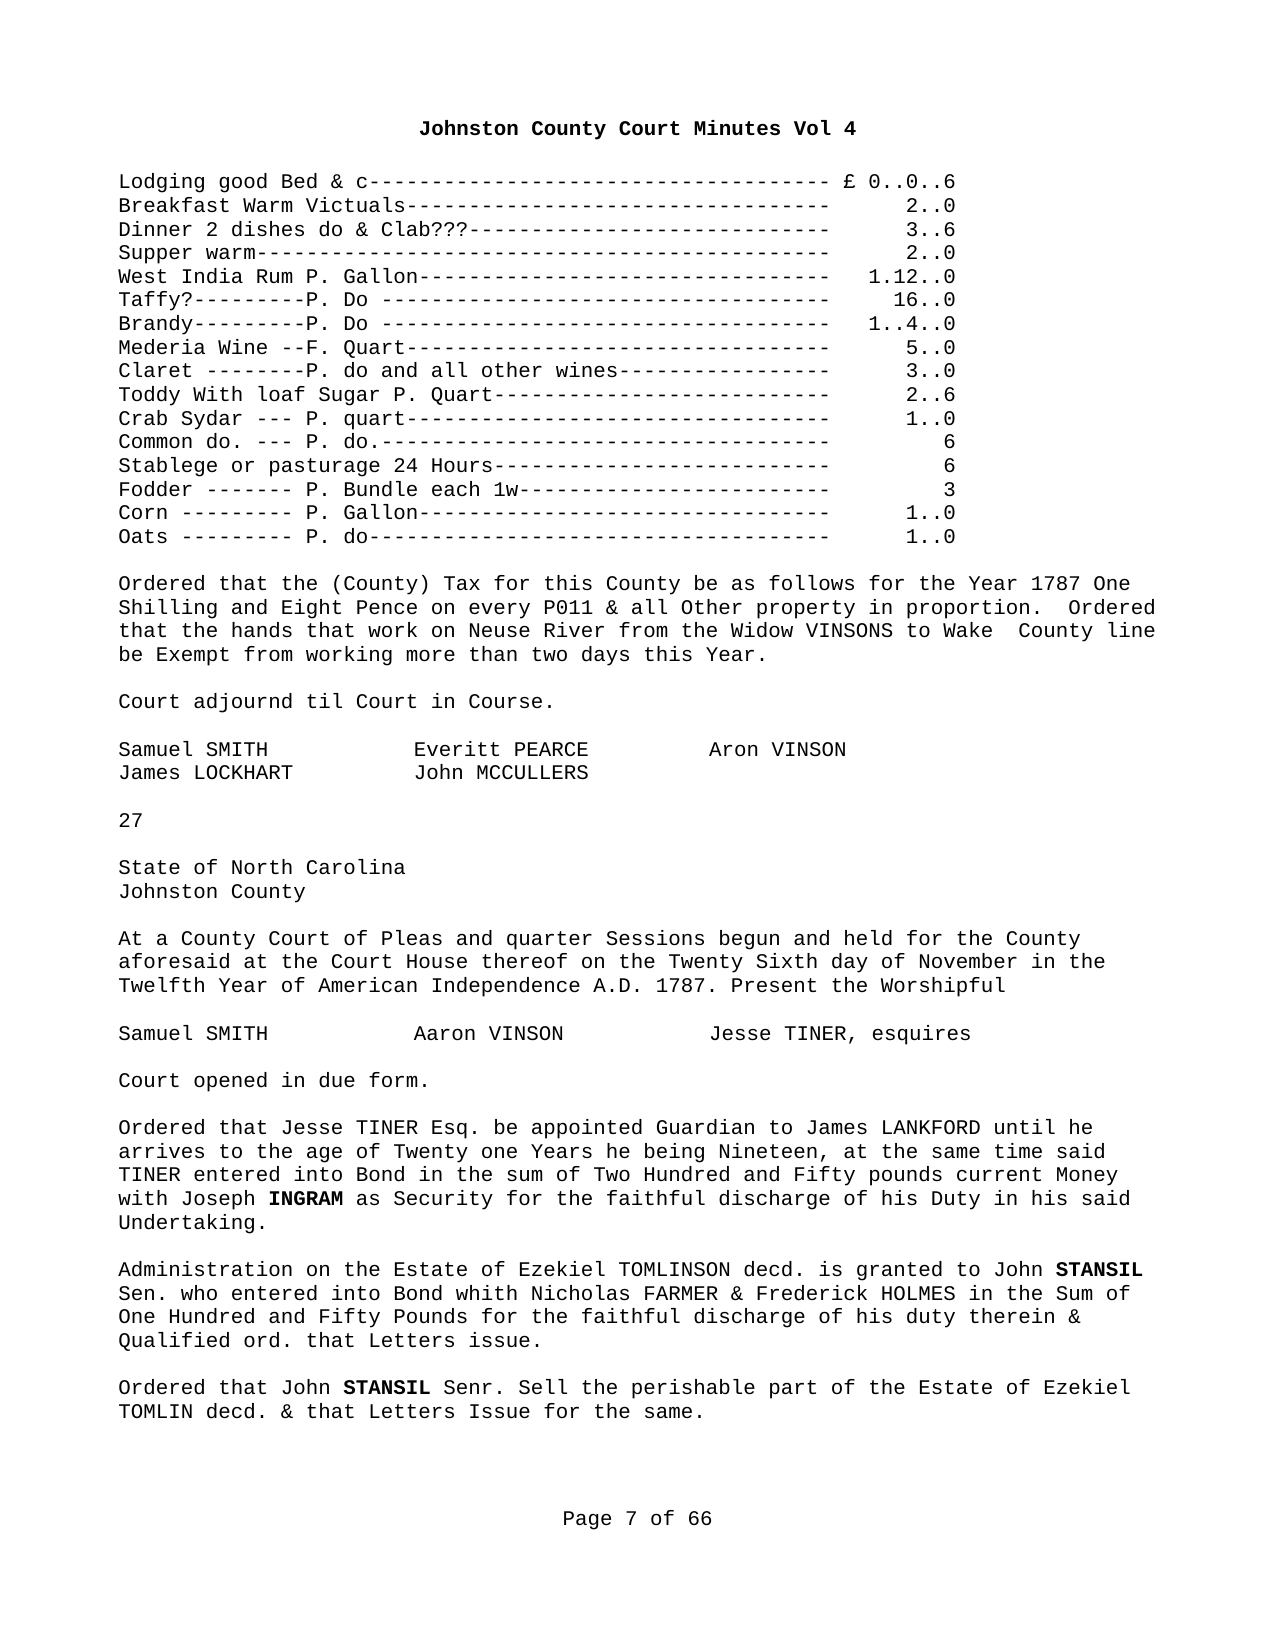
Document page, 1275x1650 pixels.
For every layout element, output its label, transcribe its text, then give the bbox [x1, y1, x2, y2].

text Stablege or pasturage 24 Hours--------------------------- 6 [118, 455, 1157, 479]
text Common do. --- P. do.------------------------------------ 6 [118, 431, 1157, 455]
text Sen. who entered into Bond whith Nicholas FARMER & Frederick HOLMES in the Sum of [118, 1283, 1157, 1306]
text Brandy---------P. Do ------------------------------------ 1..4..0 [118, 313, 1157, 337]
text One Hundred and Fifty Pounds for the faithful discharge of his duty therein & [118, 1306, 1157, 1330]
text Taffy?---------P. Do ------------------------------------ 16..0 [118, 289, 1157, 313]
text Dinner 2 dishes do & Clab???----------------------------- 3..6 [118, 218, 1157, 242]
text Court opened in due form. [118, 1070, 1157, 1093]
text Qualified ord. that Letters issue. [118, 1330, 1157, 1353]
text Oats --------- P. do------------------------------------- 1..0 [118, 526, 1157, 549]
text Lodging good Bed & c------------------------------------- £ 0..0..6 [118, 171, 1157, 195]
text Supper warm---------------------------------------------- 2..0 [118, 242, 1157, 266]
text James LOCKHART John MCCULLERS [118, 762, 1157, 786]
text West India Rum P. Gallon--------------------------------- 1.12..0 [118, 266, 1157, 289]
text Ordered that the (County) Tax for this County be as follows for the Year 1787 One Shilling and Eight Pence on every P011 & all Other property in proportion. Ordered that the hands that work on Neuse River from the Widow VINSONS to Wake County line be Exempt from working more than two days this Year. [118, 573, 1157, 668]
text Samuel SMITH Aaron VINSON Jesse TINER, esquires [118, 1022, 1157, 1046]
text At a County Court of Pleas and quarter Sessions begun and held for the County aforesaid at the Court House thereof on the Twenty Sixth day of November in the Twelfth Year of American Independence A.D. 1787. Present the Worshipful [118, 928, 1157, 999]
text Administration on the Estate of Ezekiel TOMLINSON decd. is granted to John STANSIL [118, 1259, 1157, 1283]
text Johnston County [118, 881, 1157, 904]
text Mederia Wine --F. Quart---------------------------------- 5..0 [118, 337, 1157, 360]
text State of North Carolina [118, 857, 1157, 881]
text Corn --------- P. Gallon--------------------------------- 1..0 [118, 502, 1157, 526]
text TOMLIN decd. & that Letters Issue for the same. [118, 1401, 1157, 1424]
text Crab Sydar --- P. quart---------------------------------- 1..0 [118, 408, 1157, 431]
text Breakfast Warm Victuals---------------------------------- 2..0 [118, 195, 1157, 218]
text 27 [118, 810, 1157, 833]
text Samuel SMITH Everitt PEARCE Aron VINSON [118, 739, 1157, 762]
text Fodder ------- P. Bundle each 1w------------------------- 3 [118, 479, 1157, 502]
text Ordered that John STANSIL Senr. Sell the perishable part of the Estate of Ezekiel [118, 1377, 1157, 1401]
text Court adjournd til Court in Course. [118, 691, 1157, 715]
text Claret --------P. do and all other wines----------------- 3..0 [118, 360, 1157, 384]
text Toddy With loaf Sugar P. Quart--------------------------- 2..6 [118, 384, 1157, 408]
text Ordered that Jesse TINER Esq. be appointed Guardian to James LANKFORD until he arrives to the age of Twenty one Years he being Nineteen, at the same time said TINER entered into Bond in the sum of Two Hundred and Fifty pounds current Money with Joseph INGRAM as Security for the faithful discharge of his Duty in his said Undertaking. [118, 1117, 1157, 1235]
